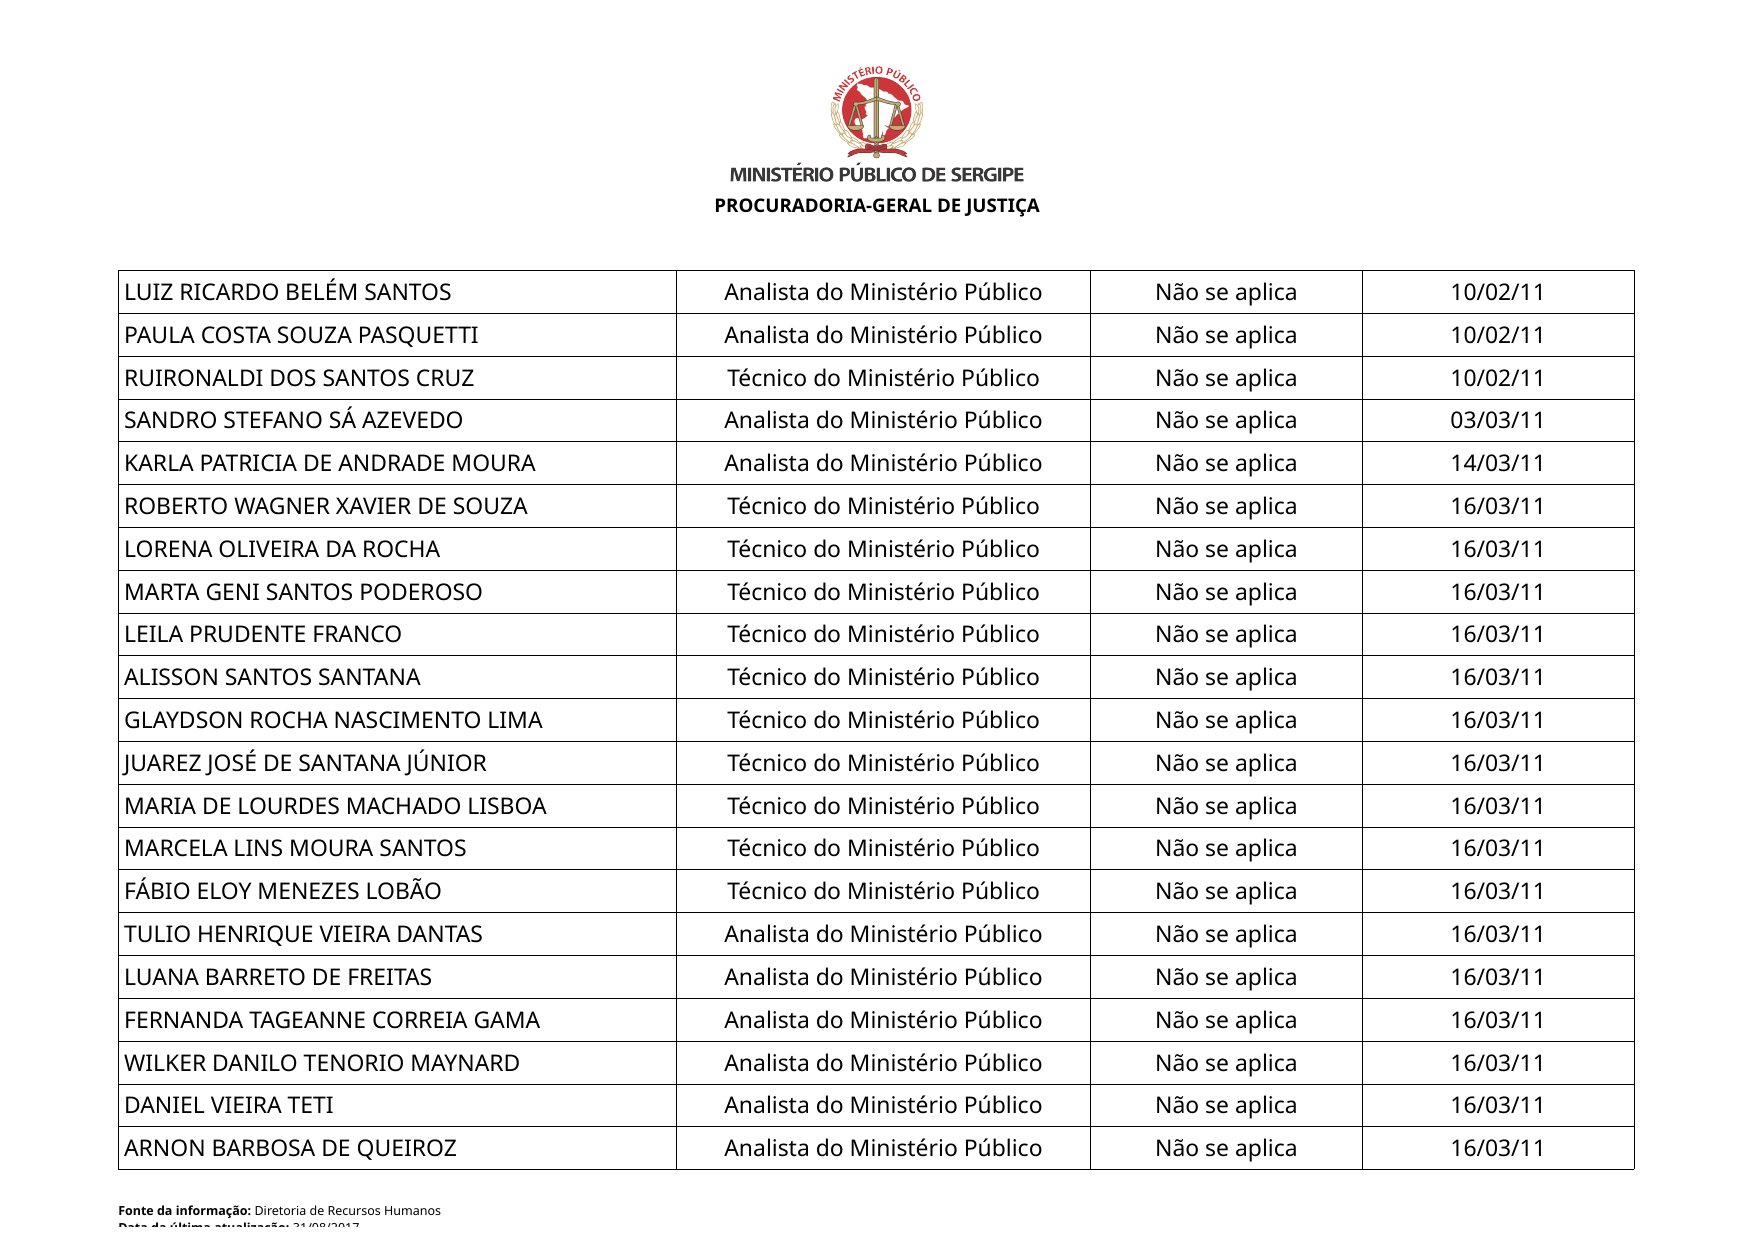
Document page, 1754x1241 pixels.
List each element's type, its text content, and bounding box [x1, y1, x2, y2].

table_cell Analista do Ministério Público [677, 314, 1090, 356]
table_cell WILKER DANILO TENORIO MAYNARD [119, 1042, 676, 1083]
table_cell Não se aplica [1091, 656, 1362, 698]
table_cell 16/03/11 [1363, 870, 1634, 912]
table_cell 10/02/11 [1363, 271, 1634, 313]
table_cell 16/03/11 [1363, 485, 1634, 527]
table_cell KARLA PATRICIA DE ANDRADE MOURA [119, 442, 676, 484]
table_cell Não se aplica [1091, 357, 1362, 398]
table_cell 16/03/11 [1363, 742, 1634, 784]
table_cell Analista do Ministério Público [677, 956, 1090, 998]
table_cell RUIRONALDI DOS SANTOS CRUZ [119, 357, 676, 398]
table_cell Analista do Ministério Público [677, 1127, 1090, 1169]
table_cell Analista do Ministério Público [677, 442, 1090, 484]
table_cell TULIO HENRIQUE VIEIRA DANTAS [119, 913, 676, 955]
table_cell ARNON BARBOSA DE QUEIROZ [119, 1127, 676, 1169]
table_cell Analista do Ministério Público [677, 271, 1090, 313]
table_cell Técnico do Ministério Público [677, 742, 1090, 784]
table_cell MARCELA LINS MOURA SANTOS [119, 828, 676, 869]
table_cell 16/03/11 [1363, 614, 1634, 655]
table_cell Não se aplica [1091, 314, 1362, 356]
table_cell Técnico do Ministério Público [677, 357, 1090, 398]
table_cell Analista do Ministério Público [677, 913, 1090, 955]
table_cell 03/03/11 [1363, 400, 1634, 441]
table_cell Não se aplica [1091, 999, 1362, 1041]
table_cell LEILA PRUDENTE FRANCO [119, 614, 676, 655]
table_cell Analista do Ministério Público [677, 1042, 1090, 1083]
table_cell 16/03/11 [1363, 913, 1634, 955]
table_cell 16/03/11 [1363, 1127, 1634, 1169]
table_cell 16/03/11 [1363, 528, 1634, 570]
table_cell Não se aplica [1091, 1085, 1362, 1126]
table_cell Técnico do Ministério Público [677, 614, 1090, 655]
table_cell Técnico do Ministério Público [677, 699, 1090, 741]
table_cell Não se aplica [1091, 742, 1362, 784]
table_cell PAULA COSTA SOUZA PASQUETTI [119, 314, 676, 356]
table_cell Não se aplica [1091, 571, 1362, 612]
table_cell Analista do Ministério Público [677, 999, 1090, 1041]
table_cell 14/03/11 [1363, 442, 1634, 484]
table_cell Não se aplica [1091, 870, 1362, 912]
table_cell Não se aplica [1091, 485, 1362, 527]
table_cell SANDRO STEFANO SÁ AZEVEDO [119, 400, 676, 441]
table_cell Analista do Ministério Público [677, 400, 1090, 441]
table_cell Não se aplica [1091, 271, 1362, 313]
table_cell Técnico do Ministério Público [677, 656, 1090, 698]
table_cell Técnico do Ministério Público [677, 528, 1090, 570]
table_cell Não se aplica [1091, 956, 1362, 998]
table_cell 10/02/11 [1363, 314, 1634, 356]
table_cell 16/03/11 [1363, 999, 1634, 1041]
table_cell Não se aplica [1091, 442, 1362, 484]
table_cell Não se aplica [1091, 614, 1362, 655]
table_cell Não se aplica [1091, 400, 1362, 441]
table_cell Técnico do Ministério Público [677, 571, 1090, 612]
table_cell Não se aplica [1091, 1042, 1362, 1083]
table_cell Não se aplica [1091, 1127, 1362, 1169]
table_cell JUAREZ JOSÉ DE SANTANA JÚNIOR [119, 742, 676, 784]
table_cell Analista do Ministério Público [677, 1085, 1090, 1126]
table_cell DANIEL VIEIRA TETI [119, 1085, 676, 1126]
table_cell 16/03/11 [1363, 828, 1634, 869]
table_cell LUIZ RICARDO BELÉM SANTOS [119, 271, 676, 313]
table_cell 16/03/11 [1363, 656, 1634, 698]
table_cell FERNANDA TAGEANNE CORREIA GAMA [119, 999, 676, 1041]
table_cell Não se aplica [1091, 828, 1362, 869]
table_cell 16/03/11 [1363, 785, 1634, 827]
table_cell 16/03/11 [1363, 1085, 1634, 1126]
table_cell Não se aplica [1091, 913, 1362, 955]
table_cell Técnico do Ministério Público [677, 870, 1090, 912]
table_cell Não se aplica [1091, 699, 1362, 741]
table_cell 10/02/11 [1363, 357, 1634, 398]
table_cell 16/03/11 [1363, 571, 1634, 612]
table_cell 16/03/11 [1363, 956, 1634, 998]
table_cell Técnico do Ministério Público [677, 785, 1090, 827]
table_cell 16/03/11 [1363, 1042, 1634, 1083]
table_cell Não se aplica [1091, 785, 1362, 827]
table_cell MARTA GENI SANTOS PODEROSO [119, 571, 676, 612]
table_cell Técnico do Ministério Público [677, 485, 1090, 527]
table_cell 16/03/11 [1363, 699, 1634, 741]
table_cell Técnico do Ministério Público [677, 828, 1090, 869]
table_cell MARIA DE LOURDES MACHADO LISBOA [119, 785, 676, 827]
table_cell ROBERTO WAGNER XAVIER DE SOUZA [119, 485, 676, 527]
table_cell LUANA BARRETO DE FREITAS [119, 956, 676, 998]
table_cell FÁBIO ELOY MENEZES LOBÃO [119, 870, 676, 912]
table_cell LORENA OLIVEIRA DA ROCHA [119, 528, 676, 570]
picture [730, 66, 1024, 185]
table_cell GLAYDSON ROCHA NASCIMENTO LIMA [119, 699, 676, 741]
table_cell Não se aplica [1091, 528, 1362, 570]
table_cell ALISSON SANTOS SANTANA [119, 656, 676, 698]
